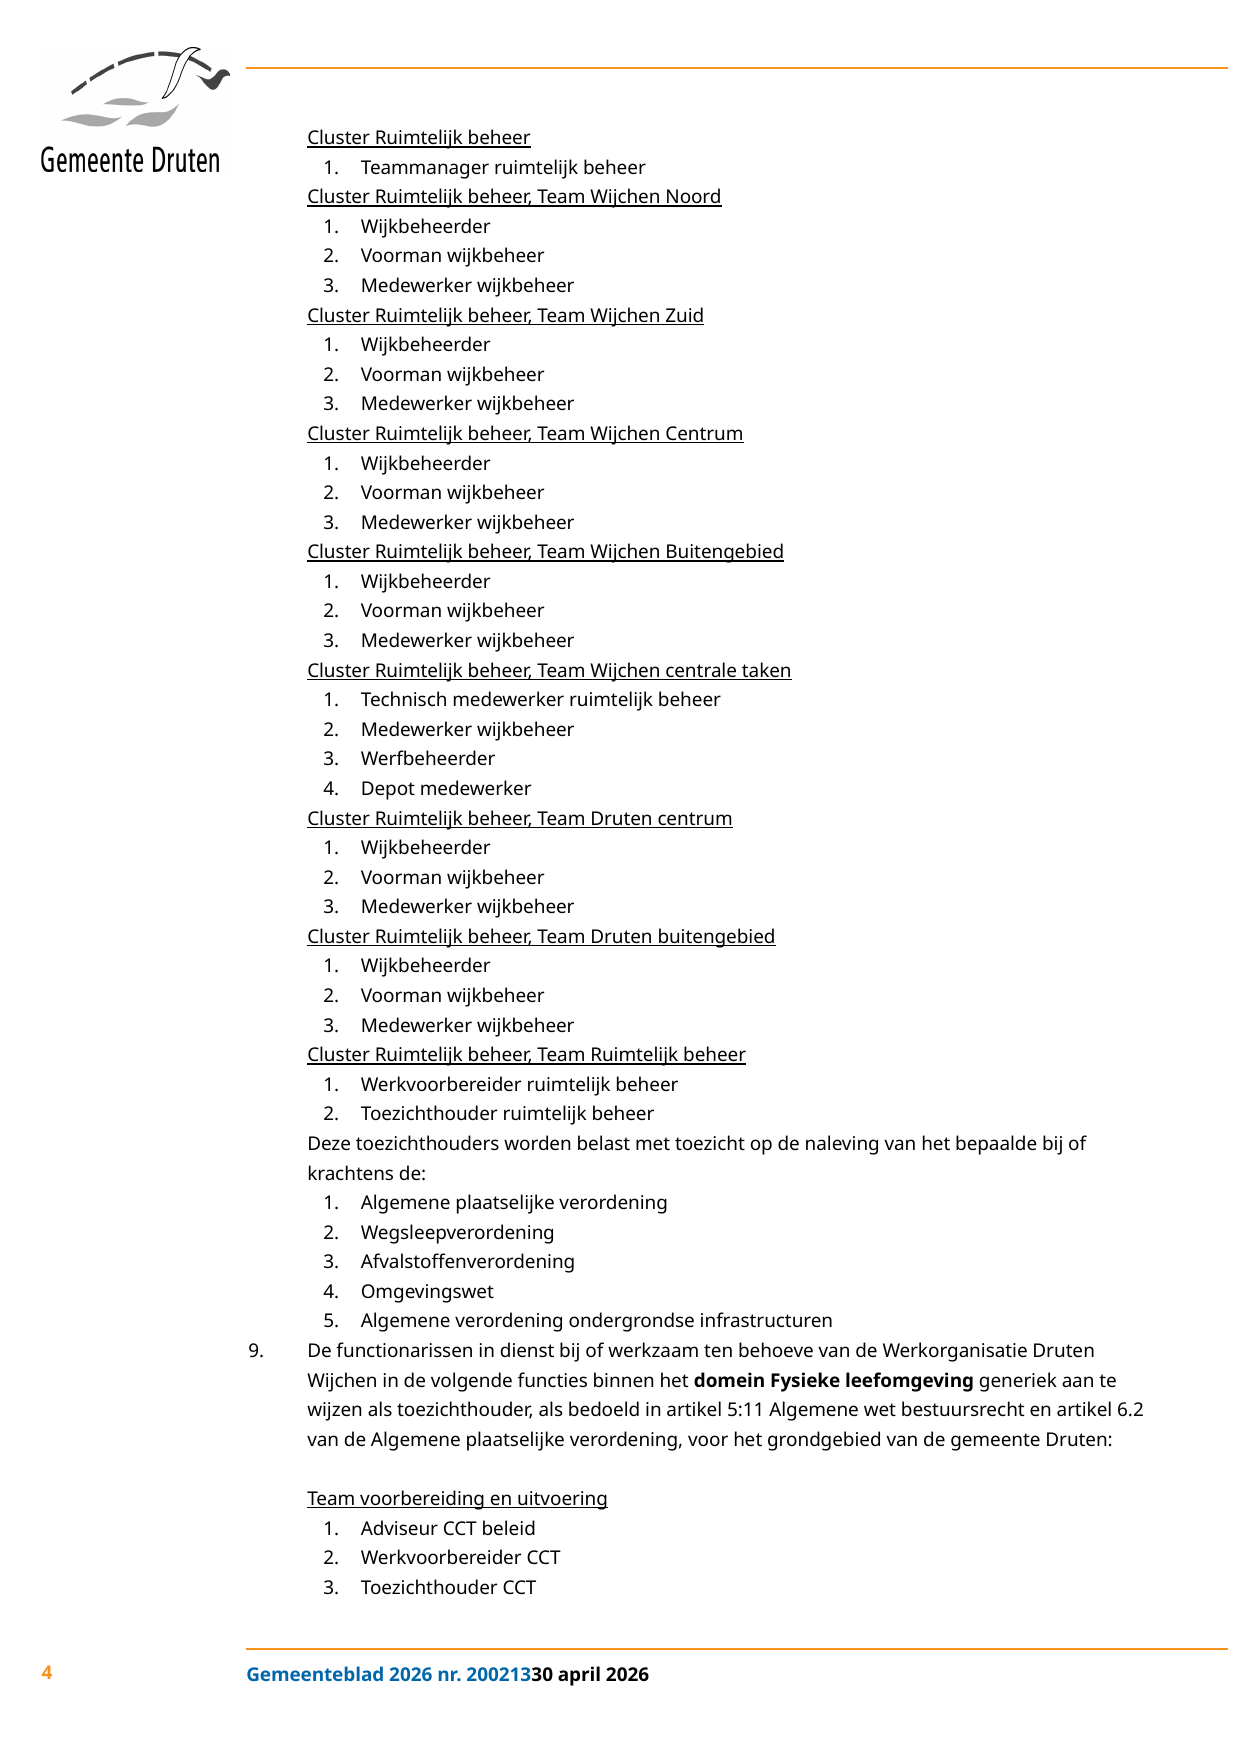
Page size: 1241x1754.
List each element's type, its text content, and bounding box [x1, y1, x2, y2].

list Algemene verordening ondergrondse infrastructuren [323, 1308, 1152, 1333]
list Cluster Ruimtelijk beheer, Team Wijchen Noord [248, 183, 1152, 209]
list Deze toezichthouders worden belast met toezicht op de naleving van het bepaalde bij of krachtens de: [248, 1130, 1152, 1186]
list De functionarissen in dienst bij of werkzaam ten behoeve van de Werkorganisatie Druten Wijchen in de volgende functies binnen het domein Fysieke leefomgeving generiek aan te wijzen als toezichthouder, als bedoeld in artikel 5:11 Algemene wet bestuursrecht en artikel 6.2 van de Algemene plaatselijke verordening, voor het grondgebied van de gemeente Druten: [248, 1337, 1152, 1452]
list Adviseur CCT beleid [323, 1515, 1152, 1541]
list Depot medewerker [323, 775, 1152, 801]
list Werkvoorbereider ruimtelijk beheer [323, 1071, 1152, 1097]
list Cluster Ruimtelijk beheer [248, 124, 1152, 150]
list Team voorbereiding en uitvoering [248, 1485, 1152, 1511]
list Medewerker wijkbeheer [323, 509, 1152, 535]
list Medewerker wijkbeheer [323, 716, 1152, 742]
list Voorman wijkbeheer [323, 598, 1152, 623]
list Medewerker wijkbeheer [323, 391, 1152, 416]
list Afvalstoffenverordening [323, 1248, 1152, 1274]
list Wijkbeheerder [323, 834, 1152, 860]
list Teammanager ruimtelijk beheer [323, 154, 1152, 180]
list Voorman wijkbeheer [323, 243, 1152, 268]
list Voorman wijkbeheer [323, 864, 1152, 890]
list Cluster Ruimtelijk beheer, Team Druten buitengebied [248, 923, 1152, 949]
list Cluster Ruimtelijk beheer, Team Wijchen Buitengebied [248, 538, 1152, 564]
list Omgevingswet [323, 1278, 1152, 1304]
list Technisch medewerker ruimtelijk beheer [323, 686, 1152, 712]
list Wijkbeheerder [323, 450, 1152, 476]
list Medewerker wijkbeheer [323, 893, 1152, 919]
list Wijkbeheerder [323, 568, 1152, 594]
list Wijkbeheerder [323, 213, 1152, 239]
list Cluster Ruimtelijk beheer, Team Wijchen Centrum [248, 420, 1152, 446]
picture [41, 47, 231, 172]
list Voorman wijkbeheer [323, 361, 1152, 387]
list Voorman wijkbeheer [323, 982, 1152, 1008]
list Medewerker wijkbeheer [323, 627, 1152, 653]
list Wijkbeheerder [323, 953, 1152, 978]
list Medewerker wijkbeheer [323, 272, 1152, 298]
list Toezichthouder ruimtelijk beheer [323, 1101, 1152, 1126]
list Voorman wijkbeheer [323, 479, 1152, 505]
list Werfbeheerder [323, 746, 1152, 771]
list Cluster Ruimtelijk beheer, Team Wijchen Zuid [248, 302, 1152, 328]
list Algemene plaatselijke verordening [323, 1189, 1152, 1215]
list Medewerker wijkbeheer [323, 1012, 1152, 1038]
list Cluster Ruimtelijk beheer, Team Wijchen centrale taken [248, 657, 1152, 683]
list Wijkbeheerder [323, 331, 1152, 357]
list Werkvoorbereider CCT [323, 1544, 1152, 1570]
list Cluster Ruimtelijk beheer, Team Druten centrum [248, 805, 1152, 831]
list Cluster Ruimtelijk beheer, Team Ruimtelijk beheer [248, 1041, 1152, 1067]
list Wegsleepverordening [323, 1219, 1152, 1245]
list Toezichthouder CCT [323, 1574, 1152, 1600]
